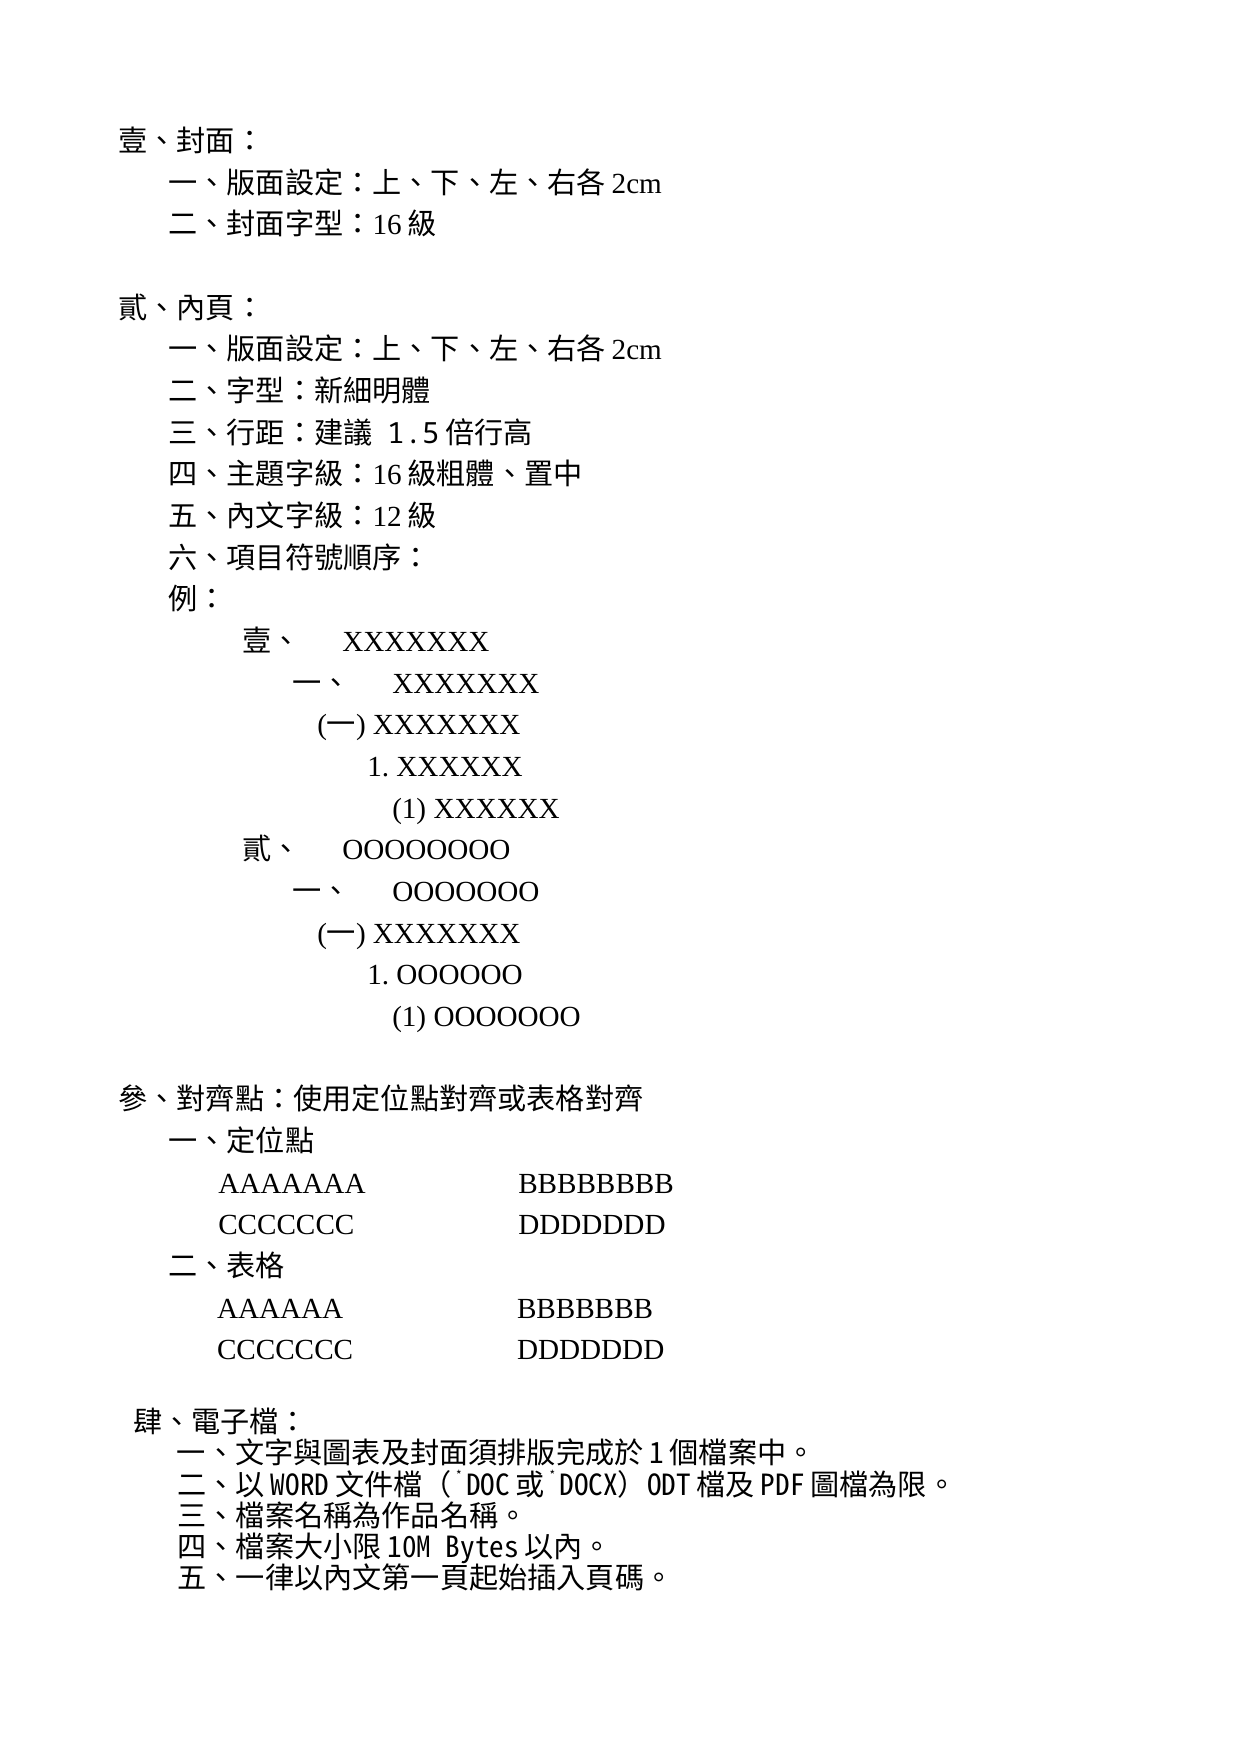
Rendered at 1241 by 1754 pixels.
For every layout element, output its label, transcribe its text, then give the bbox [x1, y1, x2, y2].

text 三、檔案名稱為作品名稱。 [118, 1501, 1122, 1533]
text 肆、電子檔： [118, 1408, 1122, 1439]
text 一、文字與圖表及封面須排版完成於1個檔案中。 [118, 1439, 1122, 1470]
text 一、版面設定：上、下、左、右各2cm [168, 326, 1122, 368]
table_header AAAAAA [206, 1285, 506, 1326]
text 二、以WORD文件檔（﹡DOC或﹡DOCX）ODT檔及PDF圖檔為限。 [118, 1470, 1122, 1501]
text 五、內文字級：12級 [168, 493, 1122, 535]
text 參、對齊點：使用定位點對齊或表格對齊 [118, 1076, 1122, 1118]
text 四、主題字級：16級粗體、置中 [168, 451, 1122, 493]
text 二、字型：新細明體 [168, 368, 1122, 410]
text 三、行距：建議 1.5倍行高 [168, 410, 1122, 451]
text 一、版面設定：上、下、左、右各2cm [168, 160, 1122, 201]
text 五、一律以內文第一頁起始插入頁碼。 [118, 1564, 1122, 1595]
text 二、封面字型：16級 [168, 201, 1122, 243]
table_header XXXXXXX XXXXXXX (一) XXXXXXX 1. XXXXXX (1) XXXXXX OOOOOOOO OOOOOOO (一) XXXXXXX 1. OOOOOO (1) OOOOOOO [231, 618, 743, 1035]
text 四、檔案大小限10M Bytes以內。 [118, 1533, 1122, 1564]
table_cell DDDDDDD [506, 1326, 731, 1368]
text CCCCCCC DDDDDDD [118, 1201, 1122, 1243]
text 六、項目符號順序： 例： [168, 535, 1122, 618]
table_header BBBBBBB [506, 1285, 731, 1326]
text AAAAAAA BBBBBBBB [118, 1160, 1122, 1201]
text 貳、內頁： [118, 285, 1122, 326]
table_cell CCCCCCC [206, 1326, 506, 1368]
text 一、定位點 [168, 1118, 1122, 1160]
text 二、表格 [168, 1243, 1122, 1285]
text 壹、封面： [118, 118, 1122, 160]
